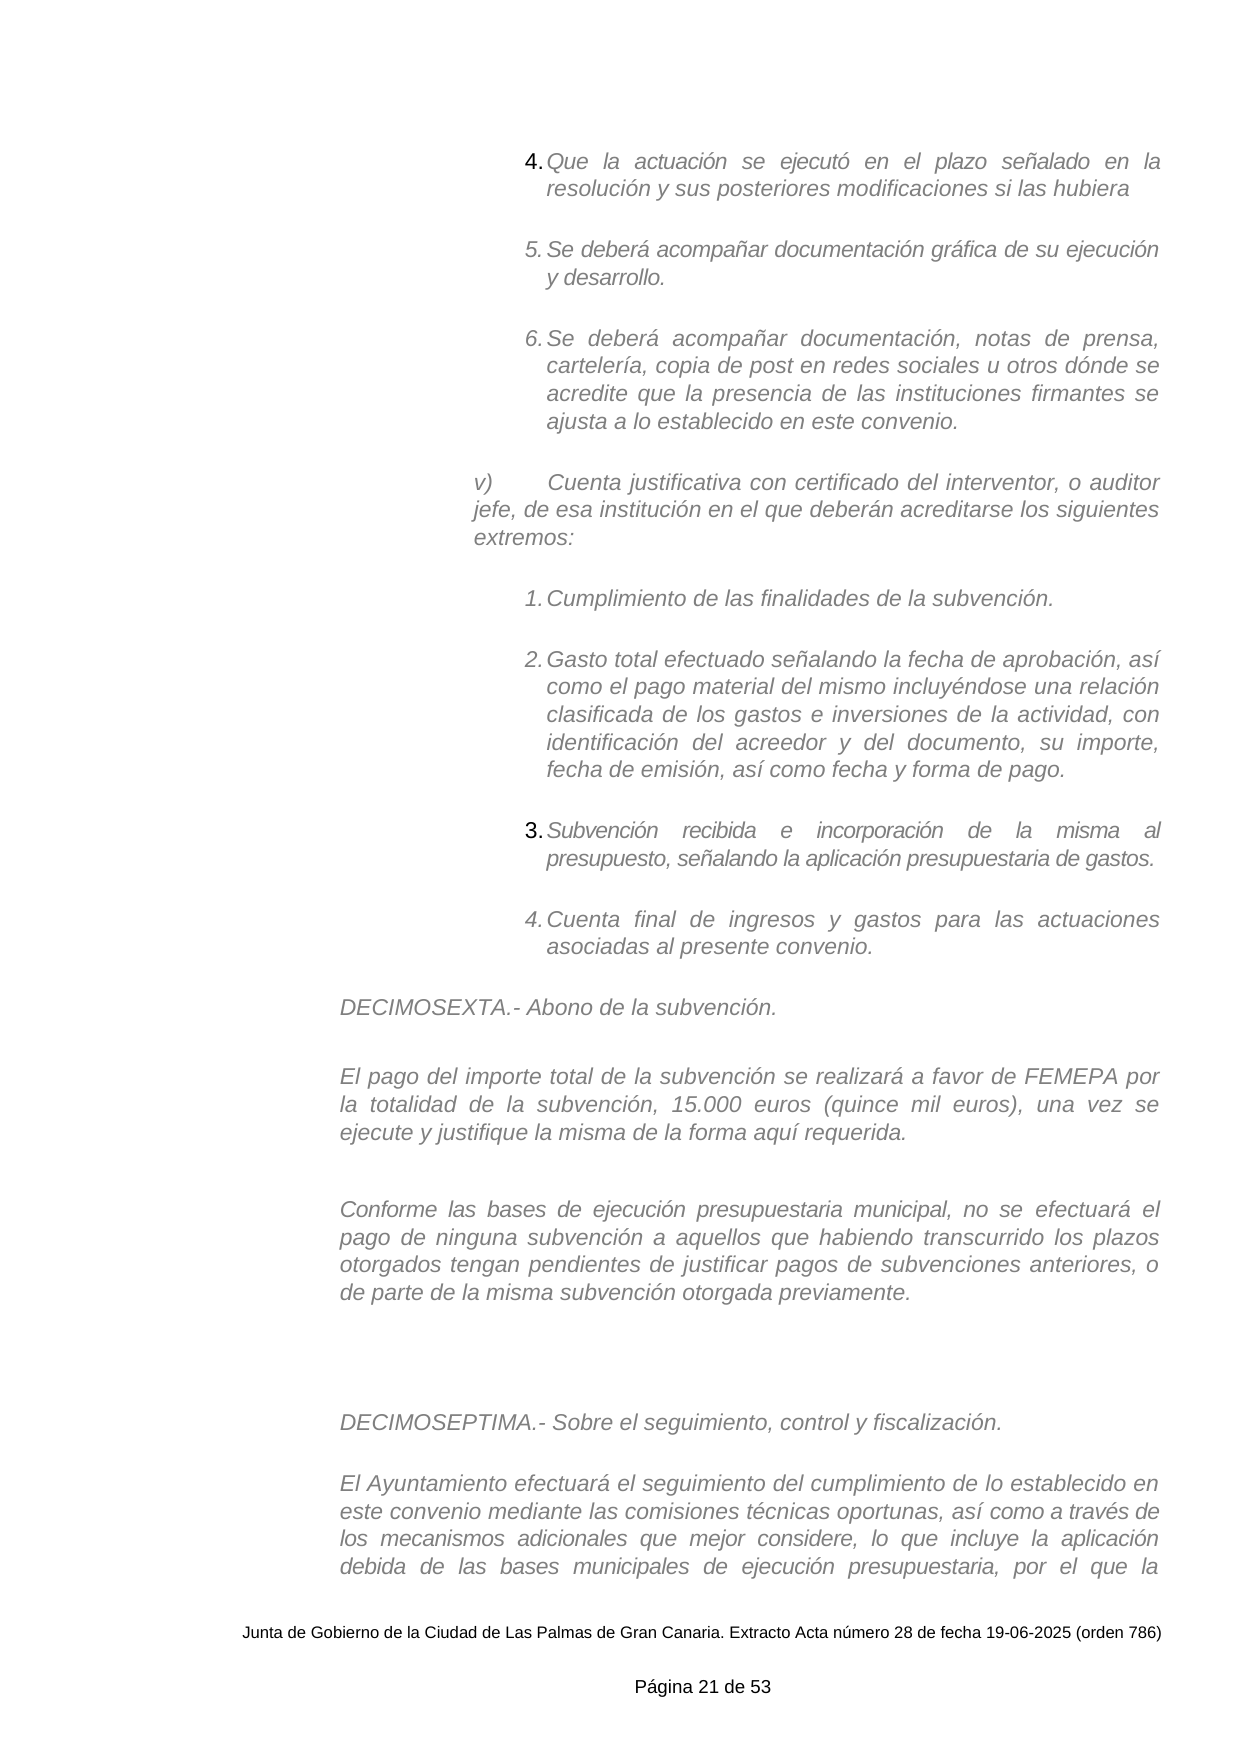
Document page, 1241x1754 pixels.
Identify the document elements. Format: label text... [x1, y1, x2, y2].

list Se deberá acompañar documentación gráfica de su ejecución y desarrollo. [524, 236, 1162, 290]
list Gasto total efectuado señalando la fecha de aprobación, así como el pago material del mismo incluyéndose una relación clasificada de los gastos e inversiones de la actividad, con identificación del acreedor y del documento, su importe, fecha de emisión, así como fecha y forma de pago. [524, 646, 1162, 782]
text DECIMOSEXTA.- Abono de la subvención. [339, 994, 1162, 1020]
list Cumplimiento de las finalidades de la subvención. [524, 585, 1162, 611]
text Conforme las bases de ejecución presupuestaria municipal, no se efectuará el pago de ninguna subvención a aquellos que habiendo transcurrido los plazos otorgados tengan pendientes de justificar pagos de subvenciones anteriores, o de parte de la misma subvención otorgada previamente. [339, 1196, 1162, 1305]
text El Ayuntamiento efectuará el seguimiento del cumplimiento de lo establecido en este convenio mediante las comisiones técnicas oportunas, así como a través de los mecanismos adicionales que mejor considere, lo que incluye la aplicación debida de las bases municipales de ejecución presupuestaria, por el que la [339, 1470, 1162, 1579]
list Que la actuación se ejecutó en el plazo señalado en la resolución y sus posteriores modificaciones si las hubiera [524, 148, 1162, 202]
list Se deberá acompañar documentación, notas de prensa, cartelería, copia de post en redes sociales u otros dónde se acredite que la presencia de las instituciones firmantes se ajusta a lo establecido en este convenio. [524, 325, 1162, 434]
list Cuenta justificativa con certificado del interventor, o auditor jefe, de esa institución en el que deberán acreditarse los siguientes extremos: [474, 468, 1162, 550]
text El pago del importe total de la subvención se realizará a favor de FEMEPA por la totalidad de la subvención, 15.000 euros (quince mil euros), una vez se ejecute y justifique la misma de la forma aquí requerida. [339, 1063, 1162, 1145]
list Cuenta final de ingresos y gastos para las actuaciones asociadas al presente convenio. [524, 906, 1162, 959]
list Subvención recibida e incorporación de la misma al presupuesto, señalando la aplicación presupuestaria de gastos. [524, 817, 1162, 871]
text DECIMOSEPTIMA.- Sobre el seguimiento, control y fiscalización. [339, 1409, 1162, 1436]
